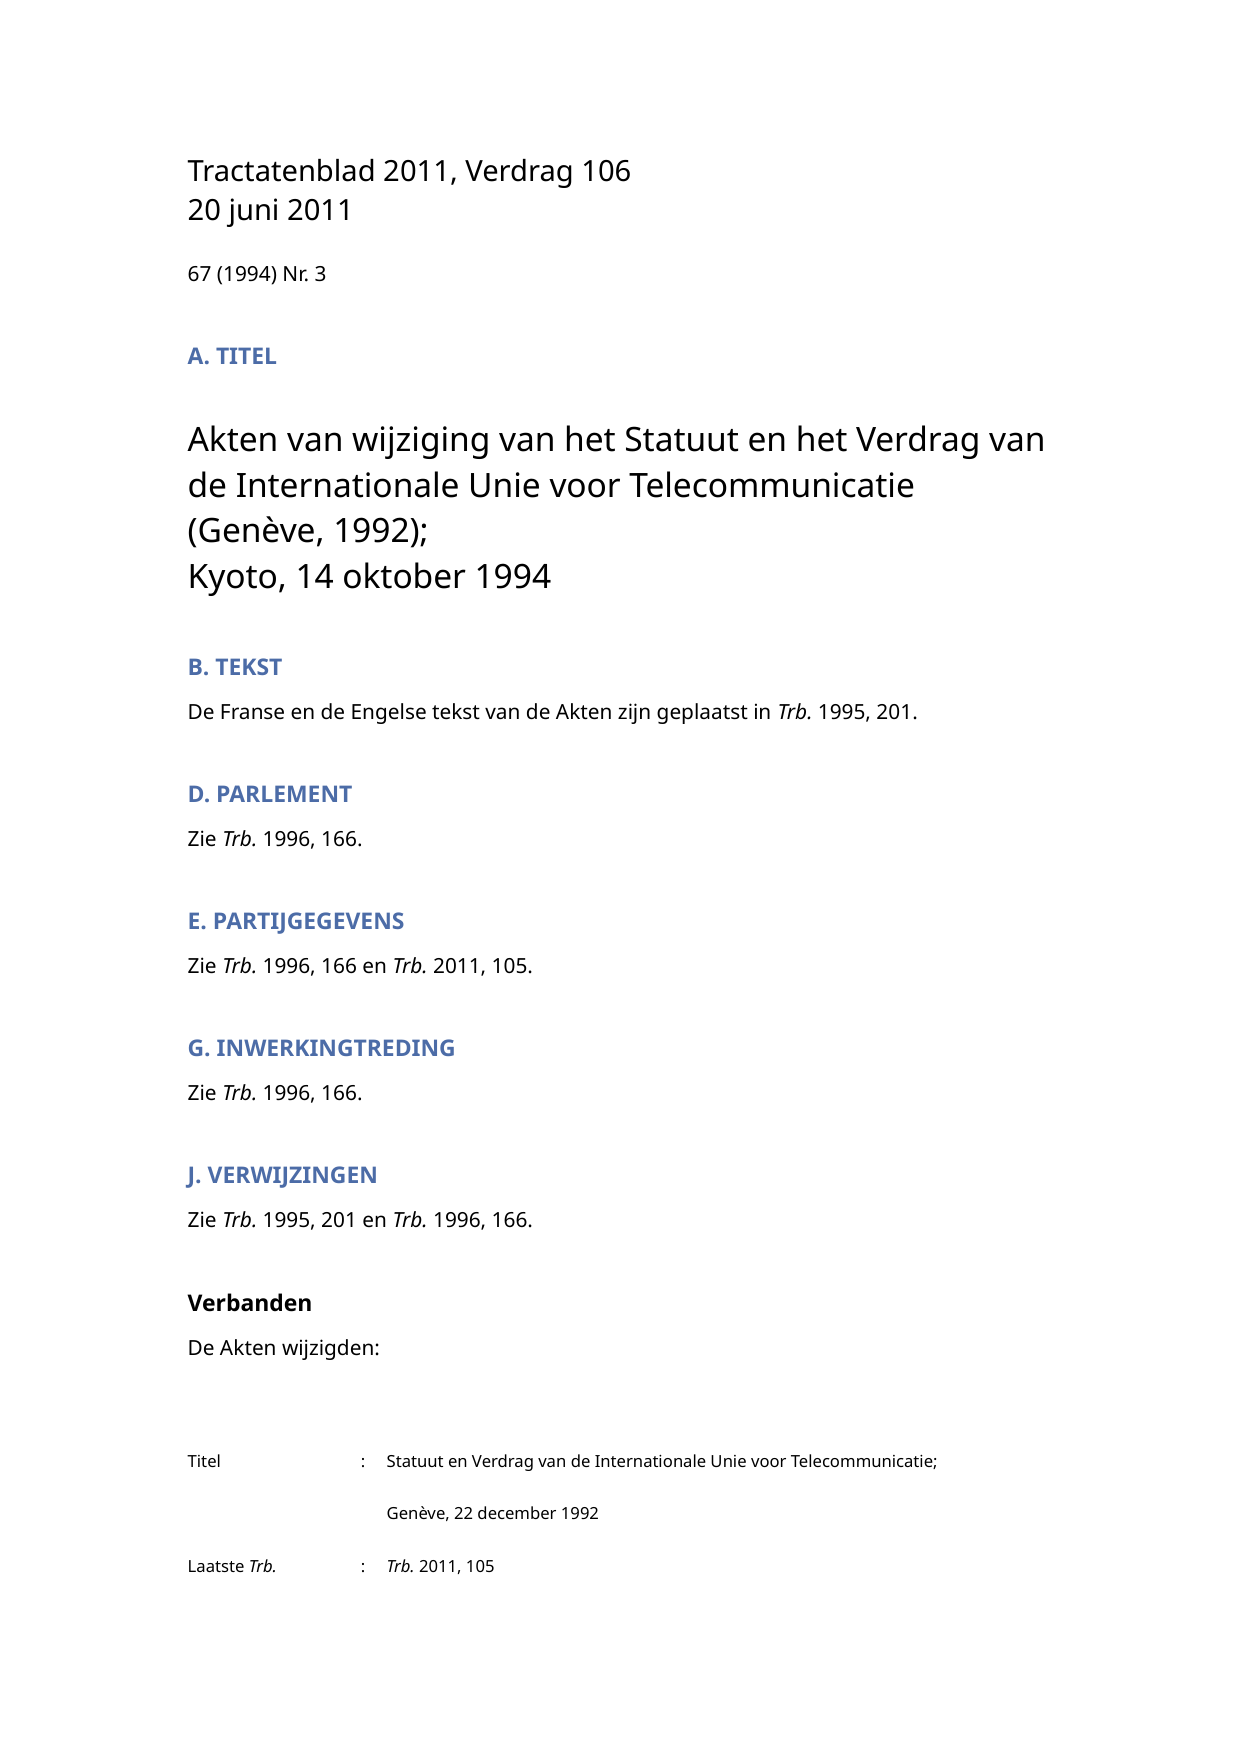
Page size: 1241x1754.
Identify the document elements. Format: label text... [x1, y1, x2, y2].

text Tractatenblad 2011, Verdrag 106 [187, 150, 1053, 190]
subtitle A. TITEL [187, 340, 1053, 371]
table_header Statuut en Verdrag van de Internationale Unie voor Telecommunicatie; Genève, 22 december 1992 [386, 1449, 1053, 1554]
text 67 (1994) Nr. 3 [187, 259, 1053, 287]
subtitle D. PARLEMENT [187, 778, 1053, 809]
text De Akten wijzigden: [187, 1333, 1053, 1361]
text 20 juni 2011 [187, 190, 1053, 229]
subtitle J. VERWIJZINGEN [187, 1159, 1053, 1191]
text Akten van wijziging van het Statuut en het Verdrag van de Internationale Unie voor Telecommunicatie (Genève, 1992); [187, 416, 1053, 553]
text Zie Trb. 1995, 201 en Trb. 1996, 166. [187, 1206, 1053, 1234]
text Zie Trb. 1996, 166 en Trb. 2011, 105. [187, 951, 1053, 980]
text De Franse en de Engelse tekst van de Akten zijn geplaatst in Trb. 1995, 201. [187, 697, 1053, 725]
table_cell : [361, 1555, 386, 1577]
subtitle E. PARTIJGEGEVENS [187, 905, 1053, 936]
subtitle Verbanden [187, 1287, 1053, 1318]
text Zie Trb. 1996, 166. [187, 1078, 1053, 1107]
table_header : [361, 1449, 386, 1554]
text Kyoto, 14 oktober 1994 [187, 553, 1053, 598]
subtitle G. INWERKINGTREDING [187, 1032, 1053, 1063]
text Zie Trb. 1996, 166. [187, 824, 1053, 852]
table_header Titel [188, 1449, 361, 1554]
table_cell Trb. 2011, 105 [386, 1555, 1053, 1577]
table_cell Laatste Trb. [188, 1555, 361, 1577]
subtitle B. TEKST [187, 651, 1053, 682]
